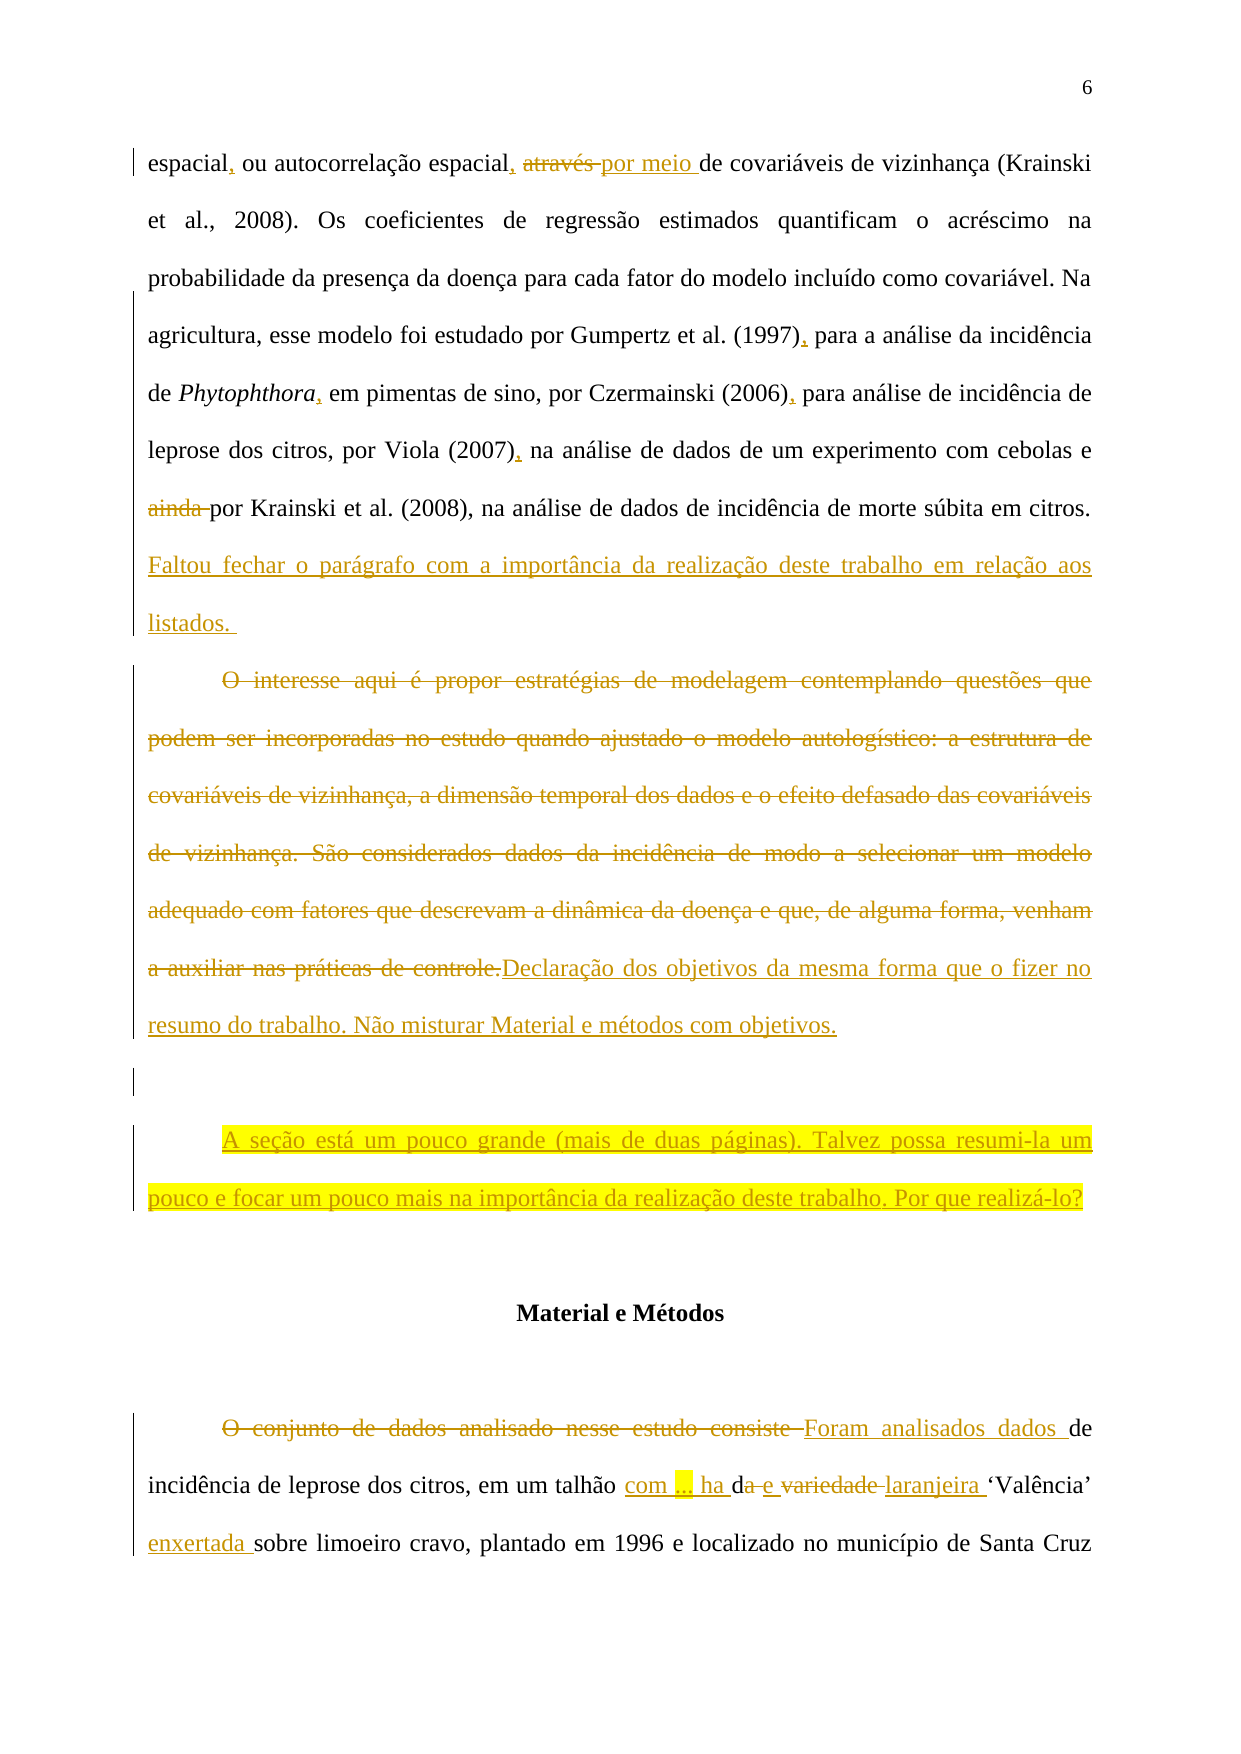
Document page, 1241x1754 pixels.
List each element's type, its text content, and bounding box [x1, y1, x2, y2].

text Declaração dos objetivos da mesma forma que o fizer no resumo do trabalho. Não misturar Material e métodos com objetivos. [148, 912, 1092, 1039]
subtitle Material e Métodos [148, 1298, 1092, 1326]
text listados. [148, 577, 1092, 636]
text Declaração dos objetivos da mesma forma que o fizer no resumo do trabalho. Não misturar Material e métodos com objetivos. [148, 797, 1092, 853]
text Declaração dos objetivos da mesma forma que o fizer no resumo do trabalho. Não misturar Material e métodos com objetivos. [148, 855, 1092, 911]
text Declaração dos objetivos da mesma forma que o fizer no resumo do trabalho. Não misturar Material e métodos com objetivos. [148, 665, 1092, 738]
text espacial, ou autocorrelação espacial, por meio de covariáveis de vizinhança (Krainski et al., 2008). Os coeficientes de regressão estimados quantificam o acréscimo na probabilidade da presença da doença para cada fator do modelo incluído como covariável. Na agricultura, esse modelo foi estudado por Gumpertz et al. (1997), para a análise da incidência de Phytophthora, em pimentas de sino, por Czermainski (2006), para análise de incidência de leprose dos citros, por Viola (2007), na análise de dados de um experimento com cebolas e por Krainski et al. (2008), na análise de dados de incidência de morte súbita em citros. Faltou fechar o parágrafo com a importância da realização deste trabalho em relação aos [148, 148, 1092, 575]
text Foram analisados dados de incidência de leprose dos citros, em um talhão com ... ha de laranjeira ‘Valência’ enxertada sobre limoeiro cravo, plantado em 1996 e localizado no município de Santa Cruz do Rio Pardo, SP (22° 53' 56" S , 49° 37' 58" O). O talhão apresentava 20 linhas de plantas, com 58 plantas em cada linha. O espaçamento entre linhas era de 7,5 metros e, entre plantas, na linha, de 3,8 metros. Foram analisadas 23 avaliações, quanto à incidência da doença, entre os períodos de junho de 2003 e novembro de 2004. Nesse período não foram realizadas pulverizações com acaricidas no talhão, de modo a não afetar a população de ácaro da leprose. [148, 1413, 1092, 1556]
text A seção está um pouco grande (mais de duas páginas). Talvez possa resumi-la um pouco e focar um pouco mais na importância da realização deste trabalho. Por que realizá-lo? [148, 1125, 1092, 1211]
text Declaração dos objetivos da mesma forma que o fizer no resumo do trabalho. Não misturar Material e métodos com objetivos. [148, 740, 1092, 796]
